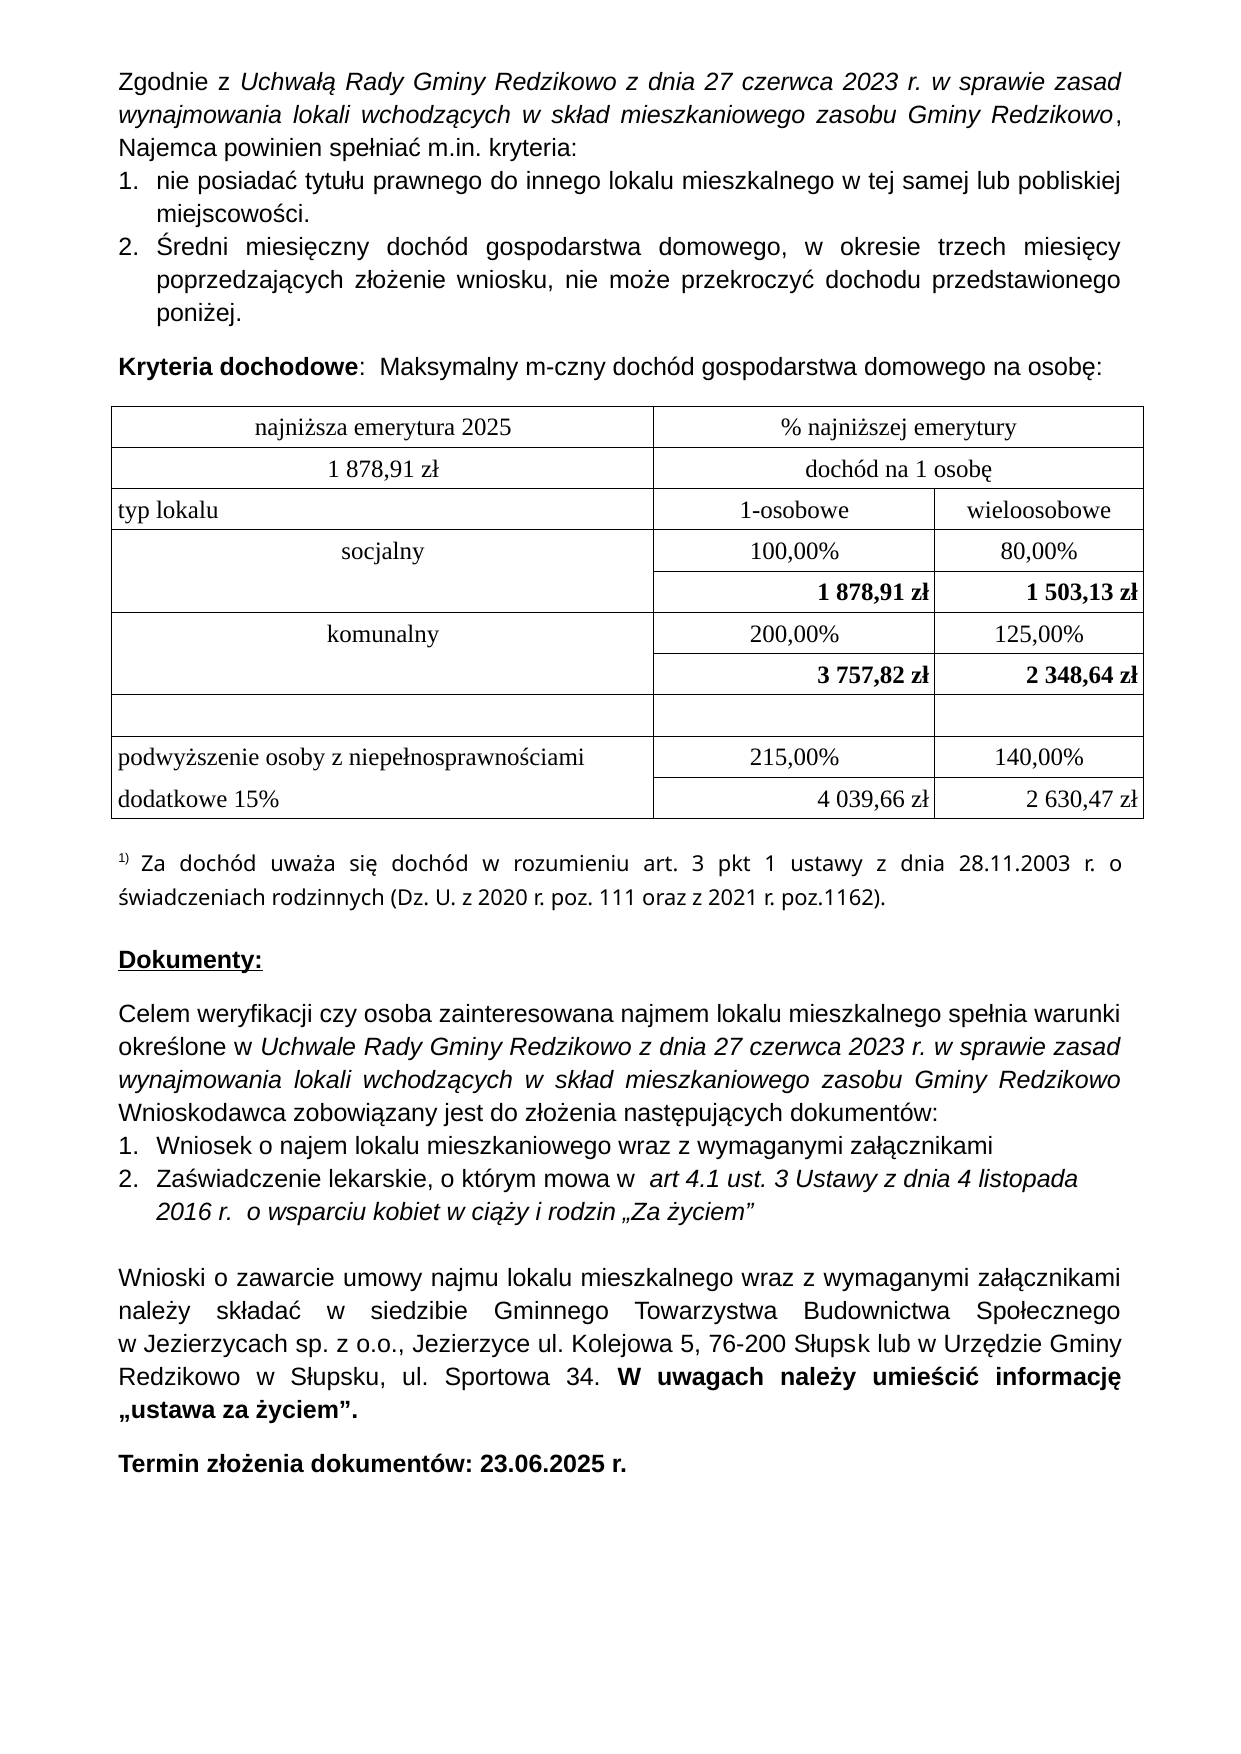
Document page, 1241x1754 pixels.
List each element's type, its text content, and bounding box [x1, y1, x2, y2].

text Dokumenty: [118, 945, 1122, 974]
text Celem weryfikacji czy osoba zainteresowana najmem lokalu mieszkalnego spełnia warunki określone w Uchwale Rady Gminy Redzikowo z dnia 27 czerwca 2023 r. w sprawie zasad wynajmowania lokali wchodzących w skład mieszkaniowego zasobu Gminy Redzikowo Wnioskodawca zobowiązany jest do złożenia następujących dokumentów: [118, 999, 1122, 1127]
text Wnioski o zawarcie umowy najmu lokalu mieszkalnego wraz z wymaganymi załącznikami należy składać w siedzibie Gminnego Towarzystwa Budownictwa Społecznego w Jezierzycach sp. z o.o., Jezierzyce ul. Kolejowa 5, 76-200 Słupsk lub w Urzędzie Gminy Redzikowo w Słupsku, ul. Sportowa 34. W uwagach należy umieścić informację „ustawa za życiem”. [118, 1263, 1122, 1424]
table_cell 200,00% [654, 613, 934, 653]
table_cell 140,00% [935, 737, 1143, 777]
table_cell [112, 695, 653, 736]
table_cell komunalny [112, 613, 653, 653]
text Kryteria dochodowe: Maksymalny m-czny dochód gospodarstwa domowego na osobę: [118, 352, 1122, 381]
table_cell 1 503,13 zł [935, 572, 1143, 612]
table_cell 4 039,66 zł [654, 778, 934, 818]
table_cell 215,00% [654, 737, 934, 777]
table_cell 100,00% [654, 530, 934, 571]
text 1) Za dochód uważa się dochód w rozumieniu art. 3 pkt 1 ustawy z dnia 28.11.2003 r. o świadczeniach rodzinnych (Dz. U. z 2020 r. poz. 111 oraz z 2021 r. poz.1162). [118, 848, 1122, 912]
table_cell 2 630,47 zł [935, 778, 1143, 818]
table_header najniższa emerytura 2025 [112, 407, 653, 447]
table_cell 1 878,91 zł [112, 448, 653, 488]
list Zaświadczenie lekarskie, o którym mowa w art 4.1 ust. 3 Ustawy z dnia 4 listopada 2016 r. o wsparciu kobiet w ciąży i rodzin „Za życiem” [118, 1164, 1122, 1226]
table_cell dochód na 1 osobę [654, 448, 1143, 488]
table_cell podwyższenie osoby z niepełnosprawnościami [112, 737, 653, 777]
text Zgodnie z Uchwałą Rady Gminy Redzikowo z dnia 27 czerwca 2023 r. w sprawie zasad wynajmowania lokali wchodzących w skład mieszkaniowego zasobu Gminy Redzikowo, Najemca powinien spełniać m.in. kryteria: [118, 67, 1122, 162]
table_cell [112, 571, 653, 612]
list nie posiadać tytułu prawnego do innego lokalu mieszkalnego w tej samej lub pobliskiej miejscowości. [118, 166, 1122, 228]
table_cell 1 878,91 zł [654, 572, 934, 612]
table_cell typ lokalu [112, 489, 653, 529]
table_cell socjalny [112, 530, 653, 571]
table_cell 2 348,64 zł [935, 654, 1143, 694]
table_header % najniższej emerytury [654, 407, 1143, 447]
table_cell 80,00% [935, 530, 1143, 571]
table_cell [654, 695, 934, 736]
table_cell [935, 695, 1143, 736]
text Termin złożenia dokumentów: 23.06.2025 r. [118, 1449, 1122, 1478]
table_cell dodatkowe 15% [112, 777, 653, 818]
list Wniosek o najem lokalu mieszkaniowego wraz z wymaganymi załącznikami [118, 1131, 1122, 1160]
table_cell 125,00% [935, 613, 1143, 653]
table_cell 3 757,82 zł [654, 654, 934, 694]
list Średni miesięczny dochód gospodarstwa domowego, w okresie trzech miesięcy poprzedzających złożenie wniosku, nie może przekroczyć dochodu przedstawionego poniżej. [118, 232, 1122, 327]
table_cell wieloosobowe [935, 489, 1143, 529]
table_cell [112, 653, 653, 694]
table_cell 1-osobowe [654, 489, 934, 529]
